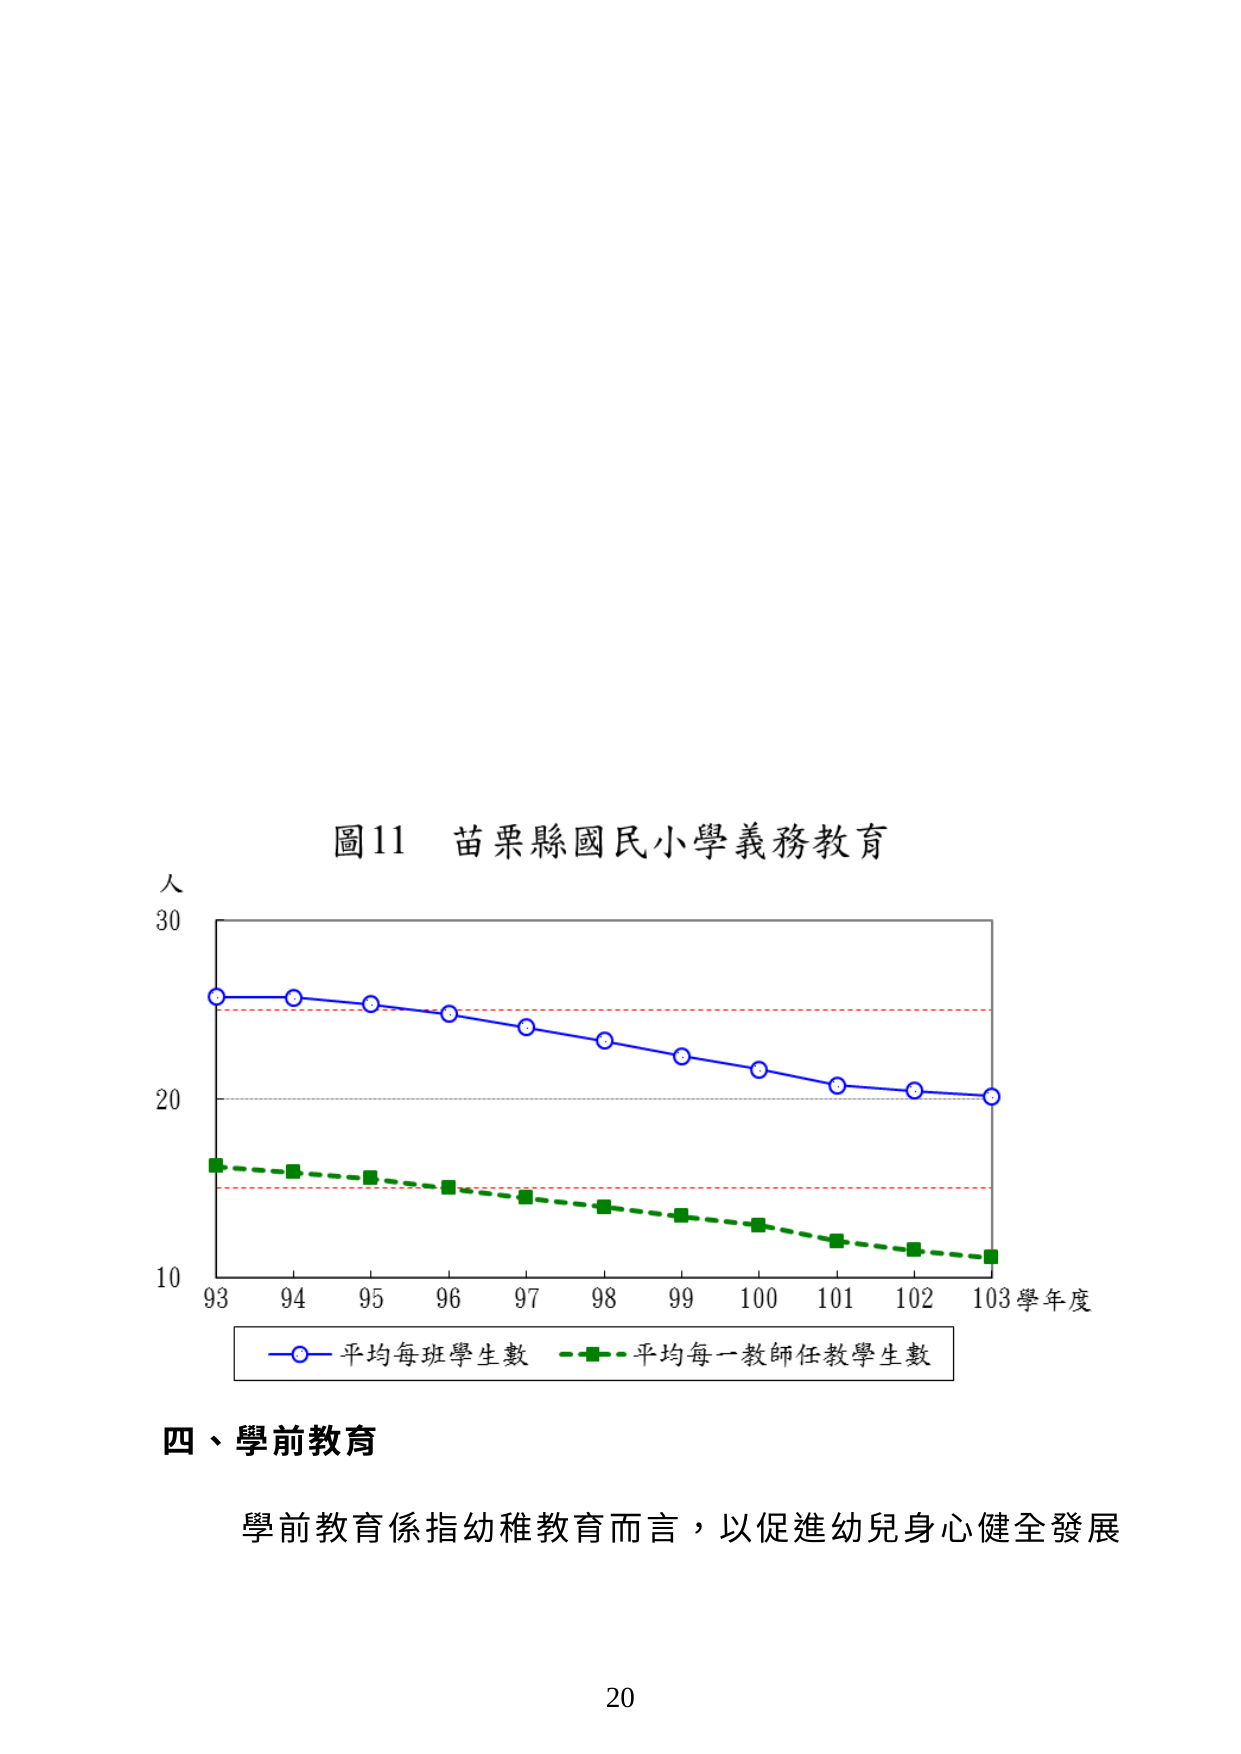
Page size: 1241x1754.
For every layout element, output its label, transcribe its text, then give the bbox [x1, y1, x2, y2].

picture [140, 813, 1105, 1397]
text 學前教育係指幼稚教育而言，以促進幼兒身心健全發展 [162, 1489, 1122, 1564]
subtitle 四、學前教育 [162, 1402, 1122, 1477]
